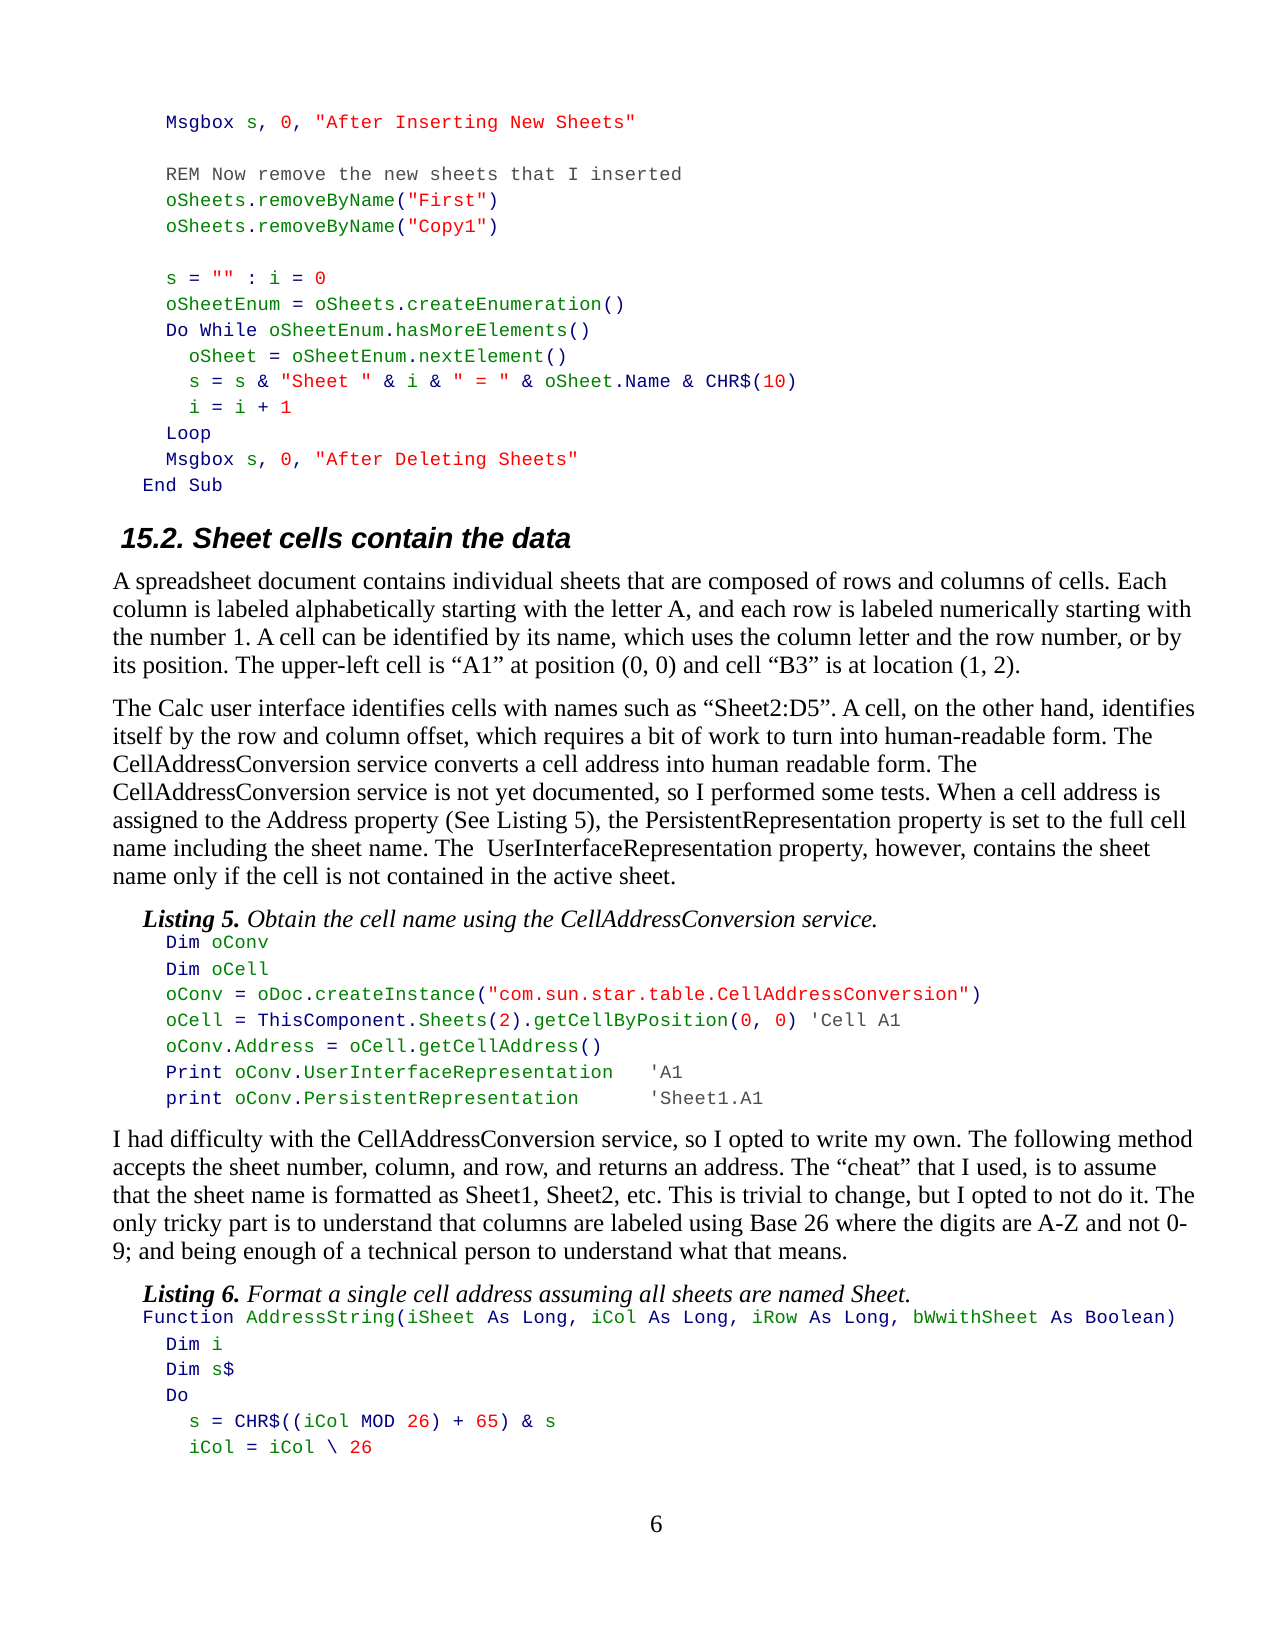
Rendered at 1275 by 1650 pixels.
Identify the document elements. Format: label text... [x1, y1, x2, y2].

text oSheetEnum = oSheets.createEnumeration() [142, 294, 1200, 316]
list Listing 5. Obtain the cell name using the CellAddressConversion service. [142, 905, 1200, 933]
text The Calc user interface identifies cells with names such as “Sheet2:D5”. A cell, on the other hand, identifies itself by the row and column offset, which requires a bit of work to turn into human-readable form. The CellAddressConversion service converts a cell address into human readable form. The CellAddressConversion service is not yet documented, so I performed some tests. When a cell address is assigned to the Address property (See Listing 5), the PersistentRepresentation property is set to the full cell name including the sheet name. The UserInterfaceRepresentation property, however, contains the sheet name only if the cell is not contained in the active sheet. [112, 694, 1200, 890]
text oSheets.removeByName("First") [142, 190, 1200, 212]
text s = CHR$((iCol MOD 26) + 65) & s [142, 1412, 1200, 1433]
text Msgbox s, 0, "After Deleting Sheets" [142, 450, 1200, 471]
list Listing 6. Format a single cell address assuming all sheets are named Sheet. [142, 1280, 1200, 1308]
text oSheet = oSheetEnum.nextElement() [142, 346, 1200, 367]
text s = "" : i = 0 [142, 268, 1200, 289]
text Dim i [142, 1334, 1200, 1355]
text oSheets.removeByName("Copy1") [142, 216, 1200, 238]
text Print oConv.UserInterfaceRepresentation 'A1 [142, 1063, 1200, 1084]
text print oConv.PersistentRepresentation 'Sheet1.A1 [142, 1088, 1200, 1110]
text i = i + 1 [142, 398, 1200, 419]
text oCell = ThisComponent.Sheets(2).getCellByPosition(0, 0) 'Cell A1 [142, 1011, 1200, 1032]
text Loop [142, 424, 1200, 445]
text Do While oSheetEnum.hasMoreElements() [142, 320, 1200, 341]
text Dim oCell [142, 959, 1200, 980]
text I had difficulty with the CellAddressConversion service, so I opted to write my own. The following method accepts the sheet number, column, and row, and returns an address. The “cheat” that I used, is to assume that the sheet name is formatted as Sheet1, Sheet2, etc. This is trivial to change, but I opted to not do it. The only tricky part is to understand that columns are labeled using Base 26 where the digits are A-Z and not 0-9; and being enough of a technical person to understand what that means. [112, 1125, 1200, 1265]
subtitle Sheet cells contain the data [112, 522, 1200, 554]
text Dim oConv [142, 933, 1200, 954]
text Msgbox s, 0, "After Inserting New Sheets" [142, 112, 1200, 134]
text iCol = iCol \ 26 [142, 1438, 1200, 1459]
text s = s & "Sheet " & i & " = " & oSheet.Name & CHR$(10) [142, 372, 1200, 393]
text End Sub [142, 476, 1200, 497]
text Dim s$ [142, 1360, 1200, 1381]
text A spreadsheet document contains individual sheets that are composed of rows and columns of cells. Each column is labeled alphabetically starting with the letter A, and each row is labeled numerically starting with the number 1. A cell can be identified by its name, which uses the column letter and the row number, or by its position. The upper-left cell is “A1” at position (0, 0) and cell “B3” is at location (1, 2). [112, 567, 1200, 679]
text REM Now remove the new sheets that I inserted [142, 164, 1200, 186]
text oConv.Address = oCell.getCellAddress() [142, 1037, 1200, 1058]
text oConv = oDoc.createInstance("com.sun.star.table.CellAddressConversion") [142, 985, 1200, 1006]
text Function AddressString(iSheet As Long, iCol As Long, iRow As Long, bWwithSheet As Boolean) [142, 1308, 1200, 1329]
text Do [142, 1386, 1200, 1407]
